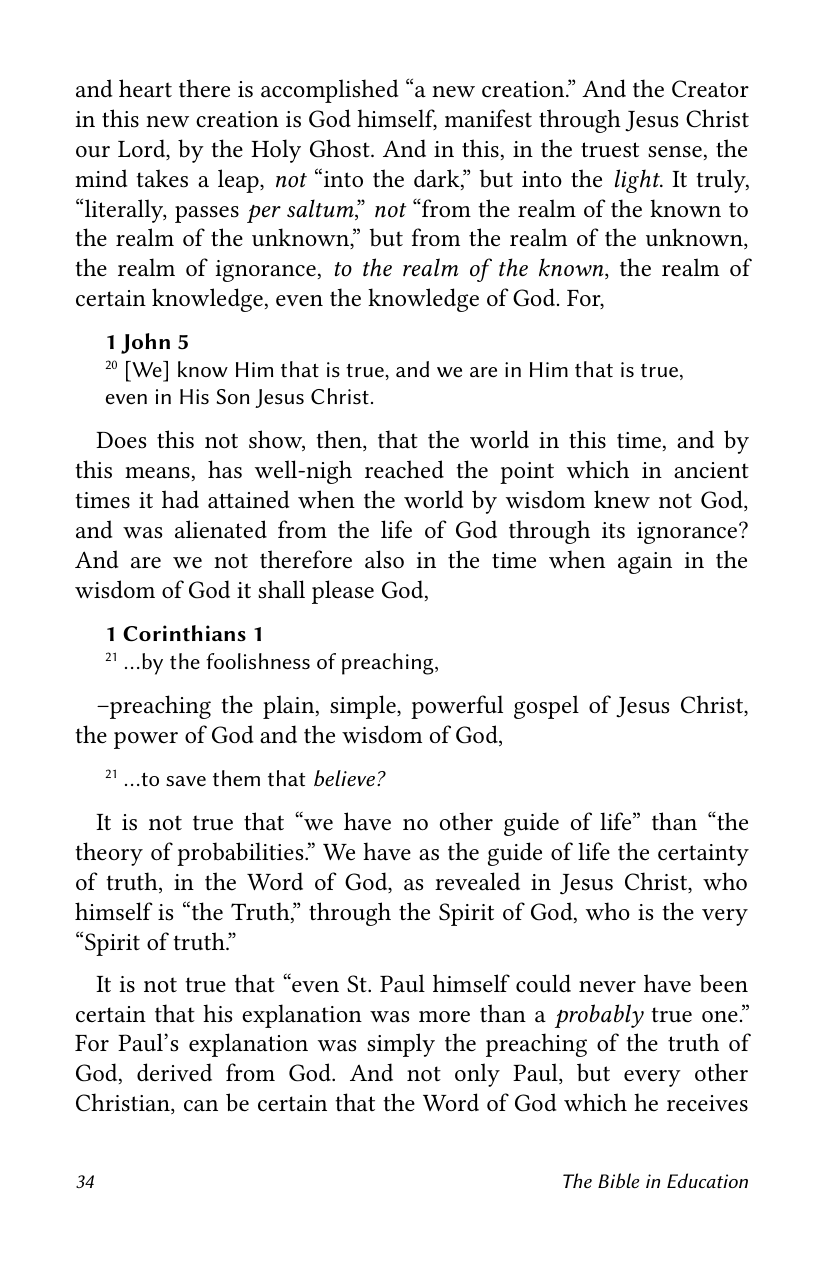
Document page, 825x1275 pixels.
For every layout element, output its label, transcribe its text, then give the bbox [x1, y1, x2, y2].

text Does this not show, then, that the world in this time, and by this means, has well-nigh reached the point which in ancient times it had attained when the world by wisdom knew not God, and was alienated from the life of God through its ignorance? And are we not therefore also in the time when again in the wisdom of God it shall please God, [75, 427, 750, 604]
text It is not true that “we have no other guide of life” than “the theory of probabilities.” We have as the guide of life the certainty of truth, in the Word of God, as revealed in Jesus Christ, who himself is “the Truth,” through the Spirit of God, who is the very “Spirit of truth.” [75, 808, 750, 956]
text and heart there is accomplished “a new creation.” And the Creator in this new creation is God himself, manifest through Jesus Christ our Lord, by the Holy Ghost. And in this, in the truest sense, the mind takes a leap, not “into the dark,” but into the light. It truly, “literally, passes per saltum,” not “from the realm of the known to the realm of the unknown,” but from the realm of the unknown, the realm of ignorance, to the realm of the known, the realm of certain knowledge, even the knowledge of God. For, [75, 75, 750, 313]
text 1 John 5 [105, 329, 750, 355]
text 1 Corinthians 1 [105, 621, 750, 647]
text 21 ...by the foolishness of preaching, [105, 648, 720, 675]
text 20 [We] know Him that is true, and we are in Him that is true, even in His Son Jesus Christ. [105, 357, 720, 410]
text It is not true that “even St. Paul himself could never have been certain that his explanation was more than a probably true one.” For Paul’s explanation was simply the preaching of the truth of God, derived from God. And not only Paul, but every other Christian, can be certain that the Word of God which he receives [75, 970, 750, 1118]
text 21 ...to save them that believe? [105, 766, 720, 792]
text –preaching the plain, simple, powerful gospel of Jesus Christ, the power of God and the wisdom of God, [75, 691, 750, 749]
